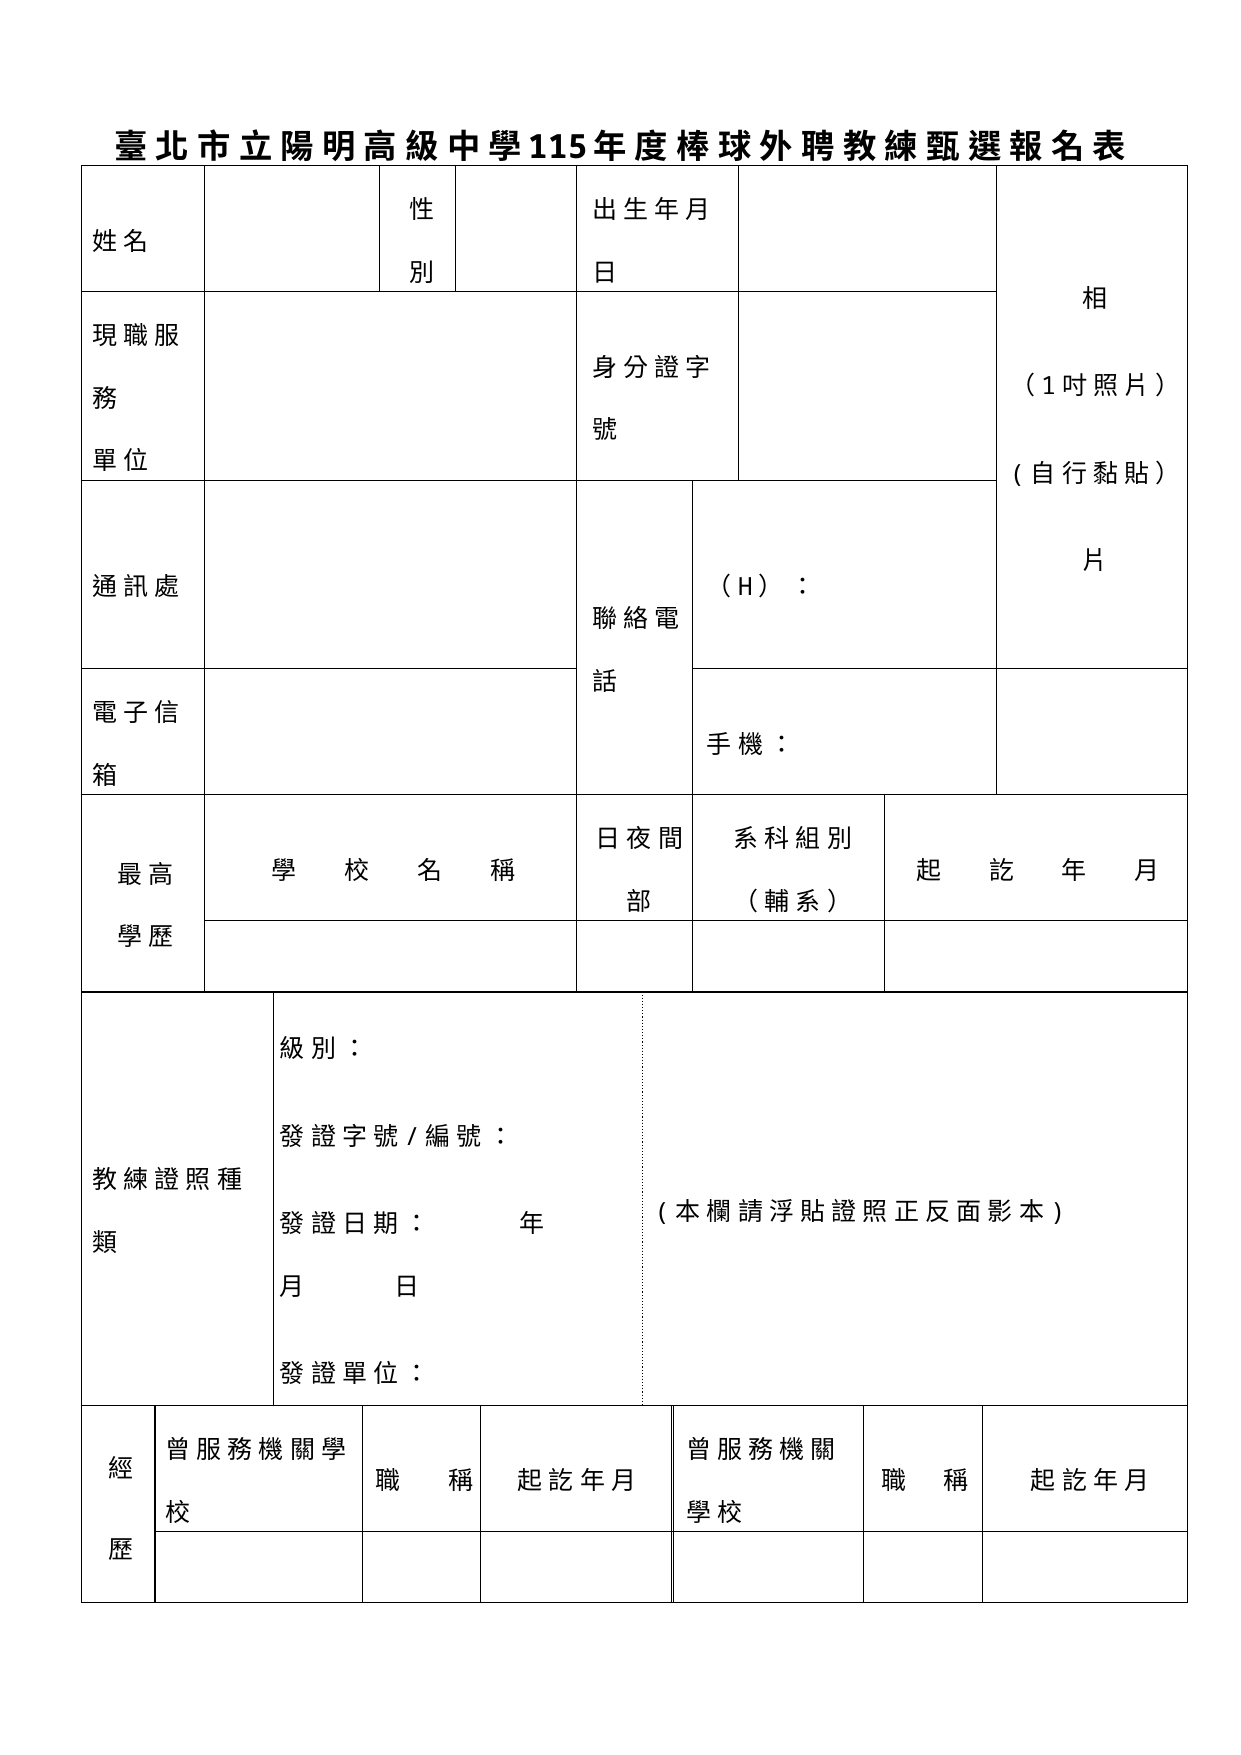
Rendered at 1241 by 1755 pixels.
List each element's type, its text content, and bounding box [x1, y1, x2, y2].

table_cell 級別： 發證字號/編號： 發證日期： 年 月 日 發證單位： [274, 993, 642, 1405]
table_cell 電子信箱 [82, 669, 204, 794]
table_cell [674, 1532, 863, 1602]
table_cell （H）： [693, 481, 996, 668]
table_cell 起 訖 年 月 [885, 795, 1187, 920]
table_cell [885, 921, 1187, 991]
text 臺北市立陽明高級中學115年度棒球外聘教練甄選報名表 [78, 103, 1162, 165]
table_cell [864, 1532, 982, 1602]
table_cell [205, 669, 576, 794]
table_cell [693, 921, 884, 991]
table_header [739, 166, 996, 291]
table_cell 手機： [693, 669, 996, 794]
table_cell 現職服務 單位 [82, 292, 204, 480]
table_cell 職 稱 [363, 1406, 480, 1531]
table_cell 職 稱 [864, 1406, 982, 1531]
table_header [456, 166, 576, 291]
table_cell [997, 669, 1187, 794]
table_header [205, 166, 379, 291]
table_cell 學 校 名 稱 [205, 795, 576, 920]
table_cell 日夜間部 [577, 795, 692, 920]
table_cell [739, 292, 996, 480]
table_cell (本欄請浮貼證照正反面影本) [643, 993, 1187, 1405]
table_cell 起訖年月 [983, 1406, 1187, 1531]
table_cell 最高 學歷 [82, 795, 204, 991]
table_header 姓名 [82, 166, 204, 291]
table_cell 身分證字號 [577, 292, 738, 480]
table_header 相 （1吋照片） (自行黏貼） 片 [997, 166, 1187, 668]
table_cell [205, 292, 576, 480]
table_cell 曾服務機關學校 [156, 1406, 362, 1531]
table_cell [205, 481, 576, 668]
table_cell [481, 1532, 671, 1602]
table_cell 聯絡電話 [577, 481, 692, 794]
table_cell [577, 921, 692, 991]
table_cell [363, 1532, 480, 1602]
table_cell 通訊處 [82, 481, 204, 668]
table_cell [156, 1532, 362, 1602]
table_cell 曾服務機關學校 [674, 1406, 863, 1531]
table_cell 經 歷 [82, 1406, 154, 1602]
table_cell 教練證照種類 [82, 993, 273, 1405]
table_cell [983, 1532, 1187, 1602]
table_header 出生年月日 [577, 166, 738, 291]
table_cell [205, 921, 576, 991]
table_cell 起訖年月 [481, 1406, 671, 1531]
table_cell 系科組別（輔系） [693, 795, 884, 920]
table_header 性 別 [380, 166, 455, 291]
